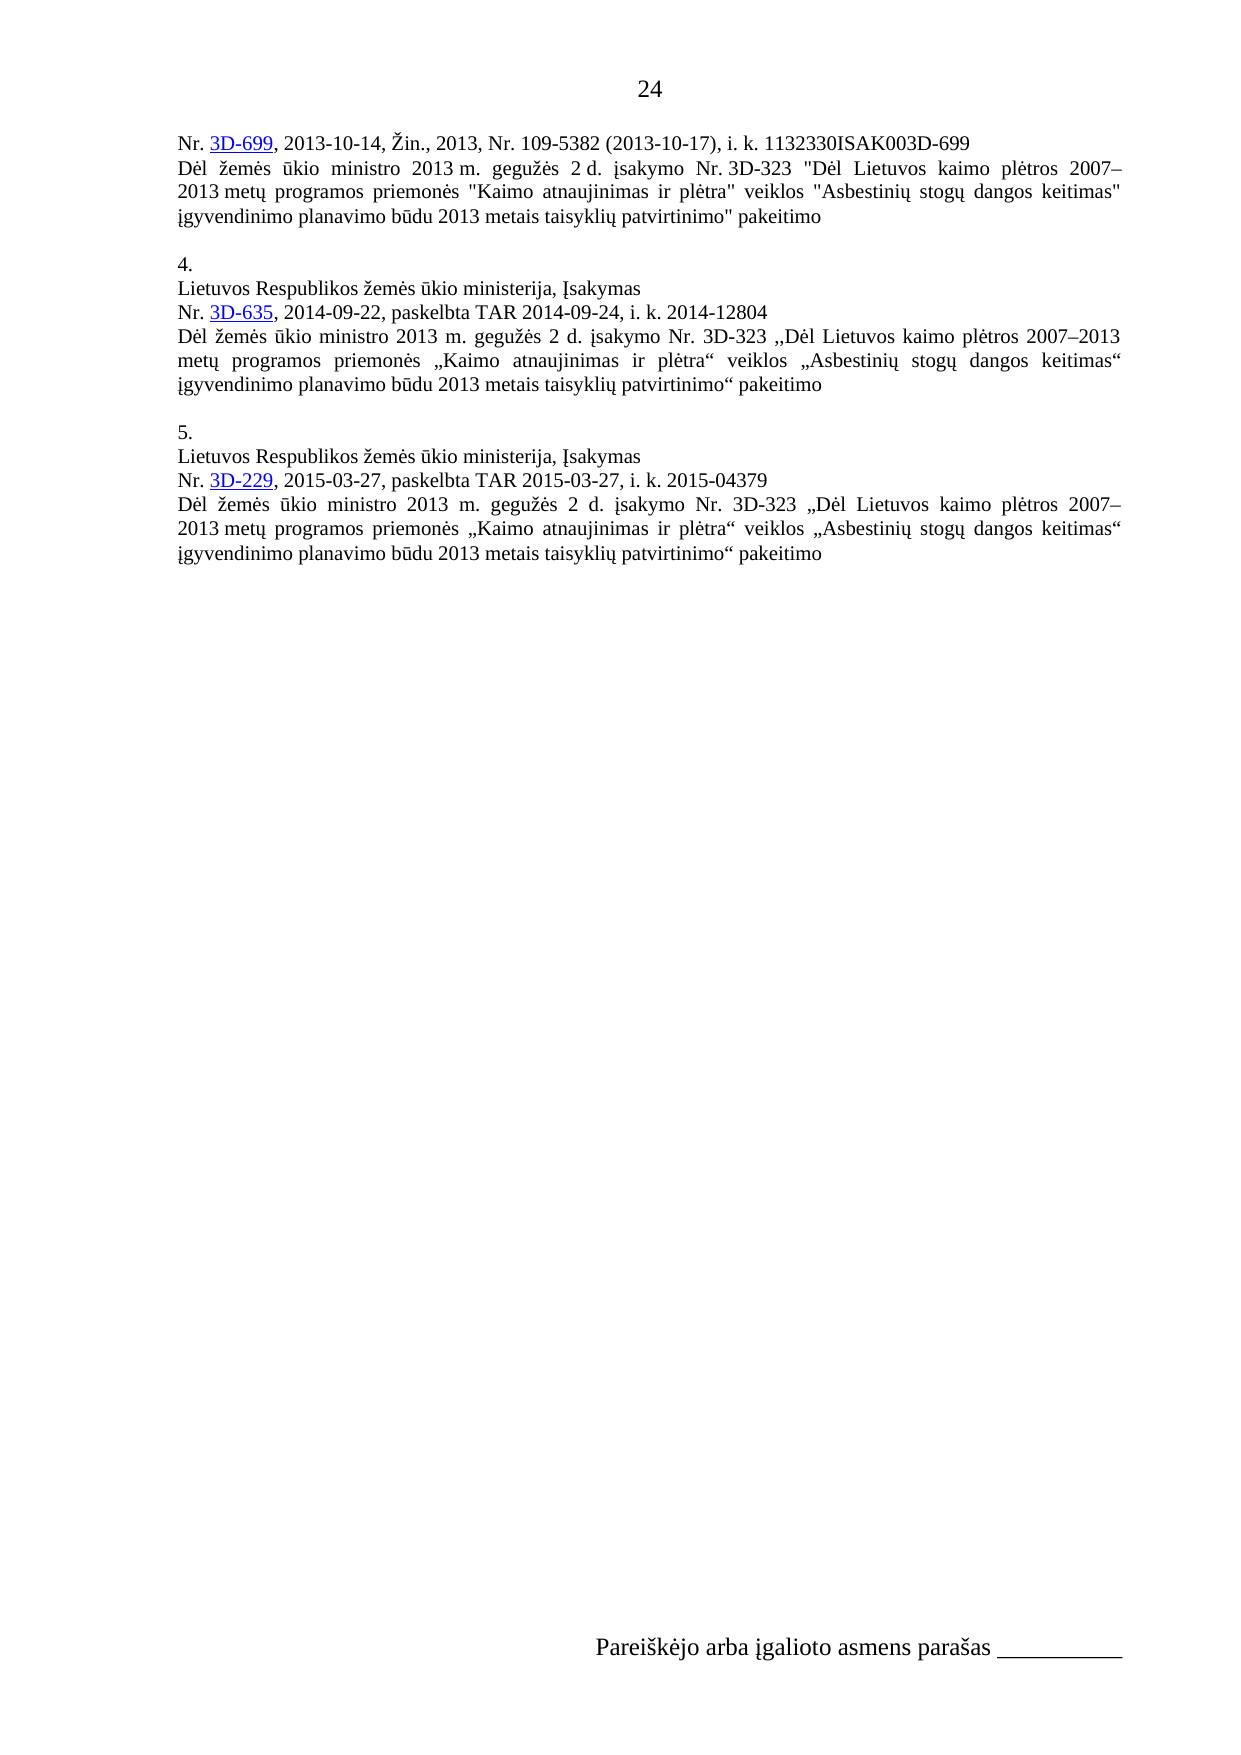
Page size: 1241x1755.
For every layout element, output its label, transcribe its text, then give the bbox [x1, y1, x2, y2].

text 5. [177, 420, 1122, 444]
text Lietuvos Respublikos žemės ūkio ministerija, Įsakymas [177, 444, 1122, 468]
text 4. [177, 252, 1122, 276]
text Nr. 3D-229, 2015-03-27, paskelbta TAR 2015-03-27, i. k. 2015-04379 [177, 468, 1122, 492]
text Nr. 3D-699, 2013-10-14, Žin., 2013, Nr. 109-5382 (2013-10-17), i. k. 1132330ISAK003D-699 [177, 131, 1122, 155]
text Lietuvos Respublikos žemės ūkio ministerija, Įsakymas [177, 276, 1122, 300]
text Dėl žemės ūkio ministro 2013 m. gegužės 2 d. įsakymo Nr. 3D-323 "Dėl Lietuvos kaimo plėtros 2007–2013 metų programos priemonės "Kaimo atnaujinimas ir plėtra" veiklos "Asbestinių stogų dangos keitimas" įgyvendinimo planavimo būdu 2013 metais taisyklių patvirtinimo" pakeitimo [177, 155, 1122, 228]
text Dėl žemės ūkio ministro 2013 m. gegužės 2 d. įsakymo Nr. 3D-323 ,,Dėl Lietuvos kaimo plėtros 2007–2013 metų programos priemonės „Kaimo atnaujinimas ir plėtra“ veiklos „Asbestinių stogų dangos keitimas“ įgyvendinimo planavimo būdu 2013 metais taisyklių patvirtinimo“ pakeitimo [177, 324, 1122, 396]
text Nr. 3D-635, 2014-09-22, paskelbta TAR 2014-09-24, i. k. 2014-12804 [177, 300, 1122, 324]
text Dėl žemės ūkio ministro 2013 m. gegužės 2 d. įsakymo Nr. 3D-323 „Dėl Lietuvos kaimo plėtros 2007–2013 metų programos priemonės „Kaimo atnaujinimas ir plėtra“ veiklos „Asbestinių stogų dangos keitimas“ įgyvendinimo planavimo būdu 2013 metais taisyklių patvirtinimo“ pakeitimo [177, 492, 1122, 564]
